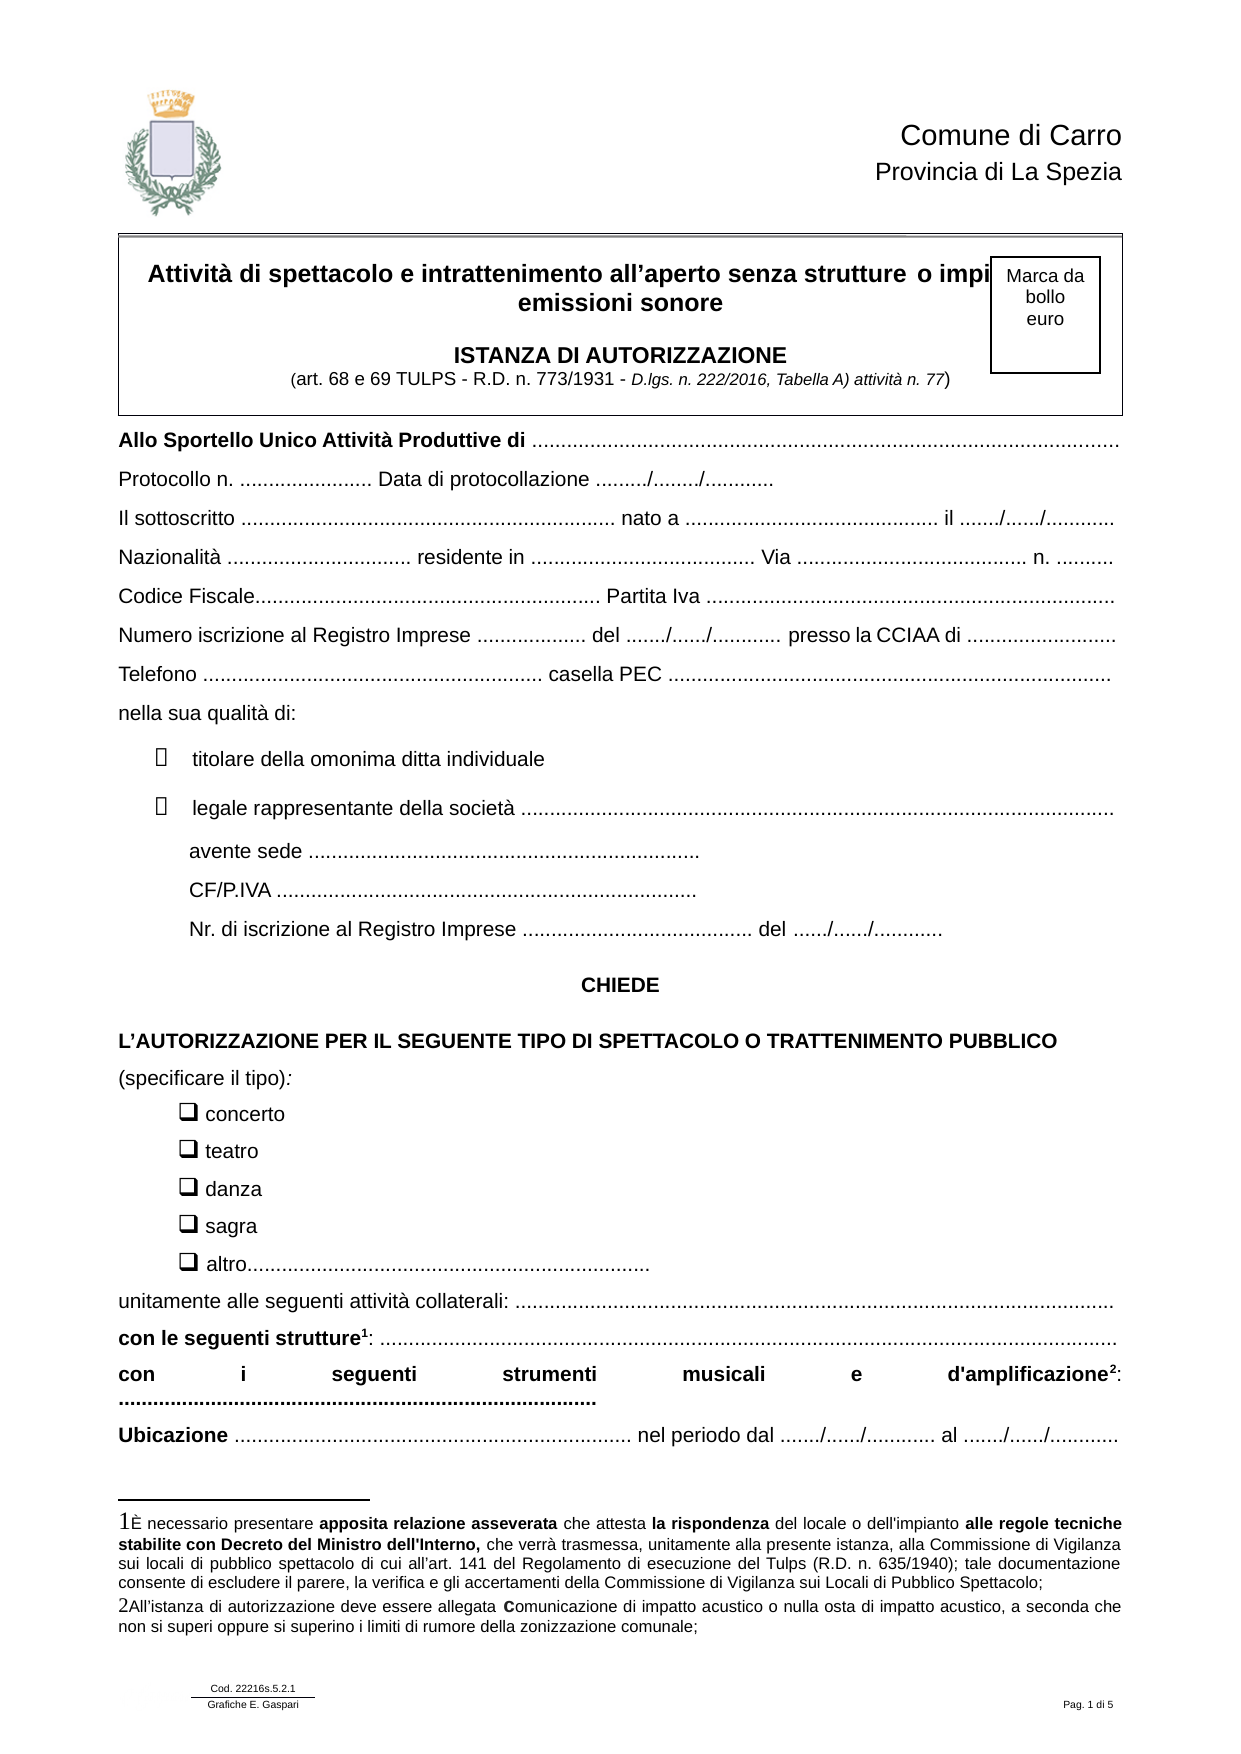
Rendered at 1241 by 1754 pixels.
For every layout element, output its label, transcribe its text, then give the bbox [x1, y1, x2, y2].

text Comune di Carro [224, 118, 1122, 152]
text  altro...................................................................... [177, 1252, 1122, 1277]
text  teatro [177, 1139, 1122, 1164]
text Nazionalità ................................ residente in ....................................... Via ........................................ n. .......... [118, 545, 1122, 569]
text È necessario presentare apposita relazione asseverata che attesta la rispondenza del locale o dell'impianto alle regole tecniche stabilite con Decreto del Ministro dell'Interno, che verrà trasmessa, unitamente alla presente istanza, alla Commissione di Vigilanza sui locali di pubblico spettacolo di cui all’art. 141 del Regolamento di esecuzione del Tulps (R.D. n. 635/1940); tale documentazione consente di escludere il parere, la verifica e gli accertamenti della Commissione di Vigilanza sui Locali di Pubblico Spettacolo; [118, 1506, 1122, 1592]
text  titolare della omonima ditta individuale [153, 739, 1122, 773]
text Allo Sportello Unico Attività Produttive di [118, 428, 1122, 452]
text Protocollo n. ....................... Data di protocollazione ........./......../............ [118, 467, 1122, 491]
picture [122, 87, 224, 219]
text Provincia di La Spezia [224, 157, 1122, 185]
text nella sua qualità di: [118, 700, 1122, 724]
text  concerto [177, 1102, 1122, 1127]
text  danza [177, 1177, 1122, 1202]
text  legale rappresentante della società ....................................................................................................... [153, 789, 1122, 823]
text L’AUTORIZZAZIONE PER IL SEGUENTE TIPO DI SPETTACOLO O TRATTENIMENTO PUBBLICO [118, 1029, 1122, 1053]
text Ubicazione ..................................................................... nel periodo dal ......./....../............ al ......./....../............ [118, 1423, 1122, 1447]
text CF/P.IVA ......................................................................... [189, 878, 1122, 902]
text (specificare il tipo): [118, 1065, 1122, 1089]
table_header Attività di spettacolo e intrattenimento all’aperto senza strutture o impianti, con emissioni sonore ISTANZA DI AUTORIZZAZIONE (art. 68 e 69 TULPS - R.D. n. 773/1931 - D.lgs. n. 222/2016, Tabella A) attività n. 77) [119, 238, 1122, 415]
text Telefono ........................................................... casella PEC ............................................................................. [118, 661, 1122, 685]
text unitamente alle seguenti attività collaterali: ........................................................................................................ [118, 1289, 1122, 1313]
text  sagra [177, 1214, 1122, 1239]
text Codice Fiscale............................................................ Partita Iva ....................................................................... [118, 584, 1122, 608]
text Il sottoscritto ................................................................. nato a ............................................ il ......./....../............ [118, 506, 1122, 530]
text CHIEDE [118, 973, 1122, 997]
text con le seguenti strutture: ................................................................................................................................ [118, 1326, 1122, 1350]
text Nr. di iscrizione al Registro Imprese ........................................ del ....../....../............ [189, 917, 1122, 941]
text con i seguenti strumenti musicali e d'amplificazione: ................................................................................... [118, 1362, 1122, 1410]
text All’istanza di autorizzazione deve essere allegata comunicazione di impatto acustico o nulla osta di impatto acustico, a seconda che non si superi oppure si superino i limiti di rumore della zonizzazione comunale; [118, 1592, 1122, 1636]
text Numero iscrizione al Registro Imprese ................... del ......./....../............ presso la CCIAA di .......................... [118, 623, 1122, 647]
text avente sede .................................................................... [189, 839, 1122, 863]
